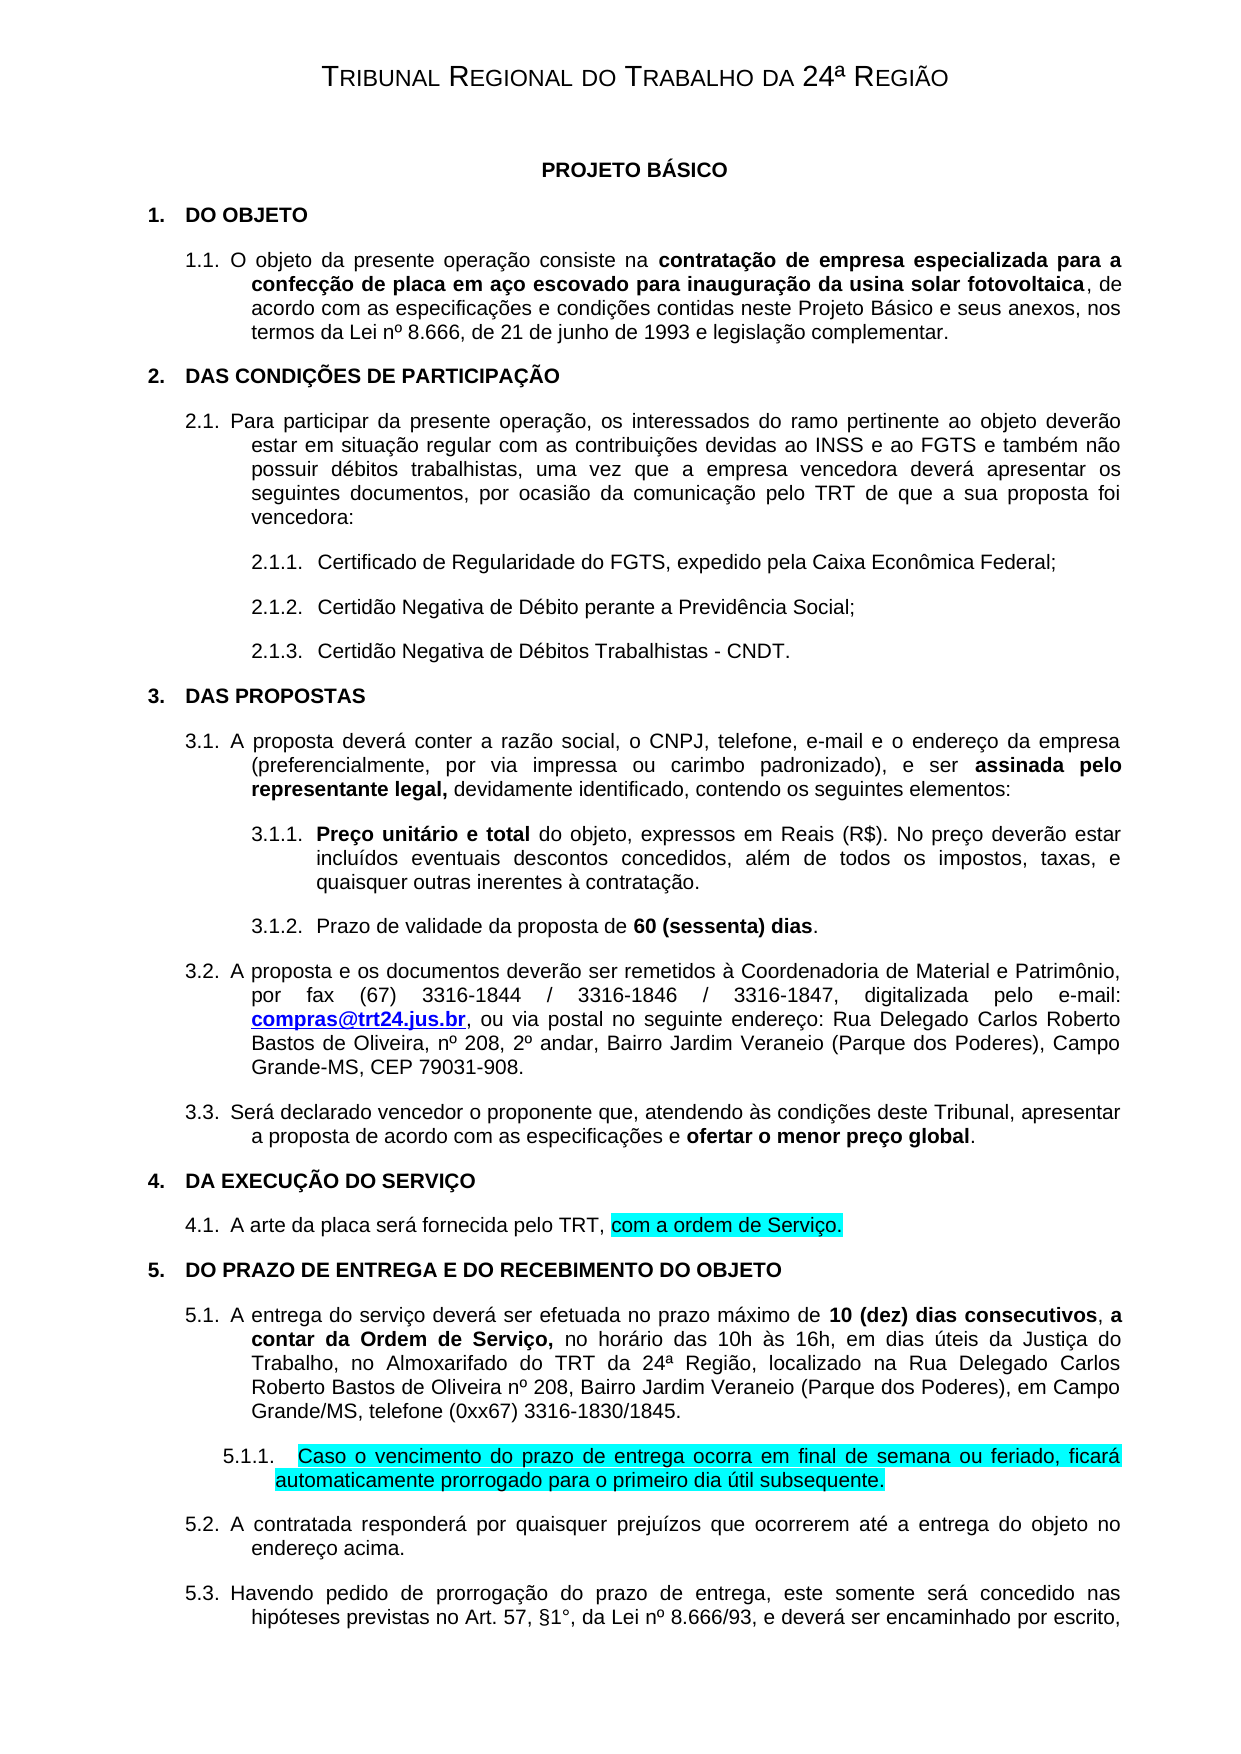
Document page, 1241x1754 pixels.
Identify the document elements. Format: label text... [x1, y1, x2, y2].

subtitle Preço unitário e total do objeto, expressos em Reais (R$). No preço deverão estar incluídos eventuais descontos concedidos, além de todos os impostos, taxas, e quaisquer outras inerentes à contratação. [251, 822, 1122, 893]
subtitle A proposta deverá conter a razão social, o CNPJ, telefone, e-mail e o endereço da empresa (preferencialmente, por via impressa ou carimbo padronizado), e ser assinada pelo representante legal, devidamente identificado, contendo os seguintes elementos: [185, 729, 1122, 801]
list DAS PROPOSTAS [148, 684, 1122, 708]
text PROJETO BÁSICO [148, 158, 1121, 182]
subtitle A entrega do serviço deverá ser efetuada no prazo máximo de 10 (dez) dias consecutivos, a contar da Ordem de Serviço, no horário das 10h às 16h, em dias úteis da Justiça do Trabalho, no Almoxarifado do TRT da 24ª Região, localizado na Rua Delegado Carlos Roberto Bastos de Oliveira nº 208, Bairro Jardim Veraneio (Parque dos Poderes), em Campo Grande/MS, telefone (0xx67) 3316-1830/1845. [185, 1303, 1122, 1423]
list Para participar da presente operação, os interessados do ramo pertinente ao objeto deverão estar em situação regular com as contribuições devidas ao INSS e ao FGTS e também não possuir débitos trabalhistas, uma vez que a empresa vencedora deverá apresentar os seguintes documentos, por ocasião da comunicação pelo TRT de que a sua proposta foi vencedora: [185, 409, 1122, 529]
list DO OBJETO [148, 203, 1122, 227]
list DAS CONDIÇÕES DE PARTICIPAÇÃO [148, 364, 1122, 388]
subtitle Certidão Negativa de Débito perante a Previdência Social; [251, 594, 1122, 618]
subtitle A proposta e os documentos deverão ser remetidos à Coordenadoria de Material e Patrimônio, por fax (67) 3316-1844 / 3316-1846 / 3316-1847, digitalizada pelo e-mail: compras@trt24.jus.br, ou via postal no seguinte endereço: Rua Delegado Carlos Roberto Bastos de Oliveira, nº 208, 2º andar, Bairro Jardim Veraneio (Parque dos Poderes), Campo Grande-MS, CEP 79031-908. [185, 959, 1122, 1079]
subtitle Caso o vencimento do prazo de entrega ocorra em final de semana ou feriado, ficará automaticamente prorrogado para o primeiro dia útil subsequente. [223, 1443, 1122, 1491]
subtitle Será declarado vencedor o proponente que, atendendo às condições deste Tribunal, apresentar a proposta de acordo com as especificações e ofertar o menor preço global. [185, 1100, 1122, 1148]
subtitle A contratada responderá por quaisquer prejuízos que ocorrerem até a entrega do objeto no endereço acima. [185, 1512, 1122, 1560]
subtitle A arte da placa será fornecida pelo TRT, com a ordem de Serviço. [185, 1213, 1122, 1237]
list O objeto da presente operação consiste na contratação de empresa especializada para a confecção de placa em aço escovado para inauguração da usina solar fotovoltaica, de acordo com as especificações e condições contidas neste Projeto Básico e seus anexos, nos termos da Lei nº 8.666, de 21 de junho de 1993 e legislação complementar. [185, 248, 1122, 343]
subtitle Certidão Negativa de Débitos Trabalhistas - CNDT. [251, 639, 1122, 663]
subtitle Prazo de validade da proposta de 60 (sessenta) dias. [251, 914, 1122, 938]
subtitle Certificado de Regularidade do FGTS, expedido pela Caixa Econômica Federal; [251, 550, 1122, 574]
list DA EXECUÇÃO DO SERVIÇO [148, 1168, 1122, 1192]
list DO PRAZO DE ENTREGA E DO RECEBIMENTO DO OBJETO [148, 1258, 1122, 1282]
subtitle Havendo pedido de prorrogação do prazo de entrega, este somente será concedido nas hipóteses previstas no Art. 57, §1°, da Lei nº 8.666/93, e deverá ser encaminhado por escrito, [185, 1581, 1122, 1629]
